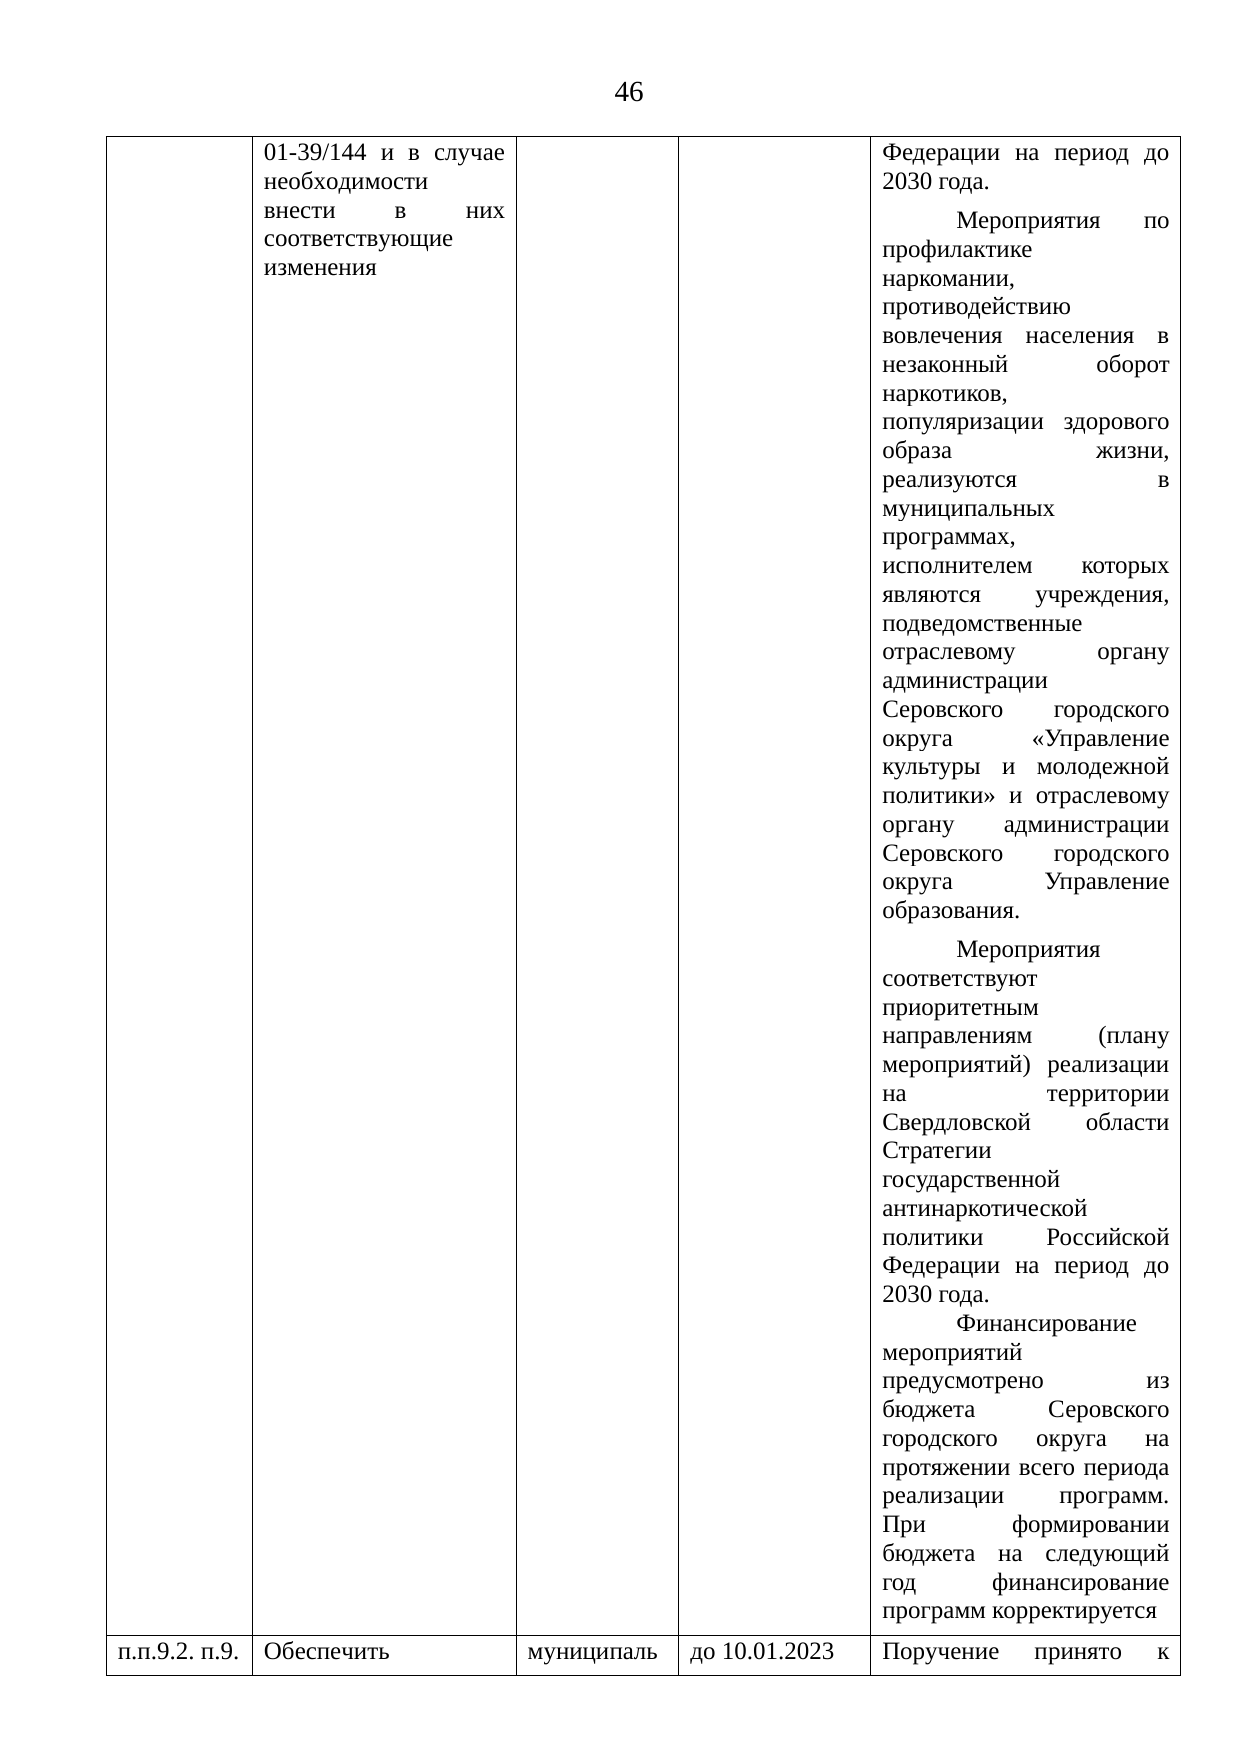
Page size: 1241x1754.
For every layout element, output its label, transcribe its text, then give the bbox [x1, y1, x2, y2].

table_cell [679, 137, 870, 1635]
table_cell до 10.01.2023 [679, 1636, 870, 1675]
table_cell [517, 137, 678, 1635]
table_cell 01-39/144 и в случае необходимости внести в них соответствующие изменения [253, 137, 516, 1635]
table_cell п.п.9.2. п.9. [107, 1636, 252, 1675]
table_cell [107, 137, 252, 1635]
table_cell Федерации на период до 2030 года. Мероприятия по профилактике наркомании, противодействию вовлечения населения в незаконный оборот наркотиков, популяризации здорового образа жизни, реализуются в муниципальных программах, исполнителем которых являются учреждения, подведомственные отраслевому органу администрации Серовского городского округа «Управление культуры и молодежной политики» и отраслевому органу администрации Серовского городского округа Управление образования. Мероприятия соответствуют приоритетным направлениям (плану мероприятий) реализации на территории Свердловской области Стратегии государственной антинаркотической политики Российской Федерации на период до 2030 года. Финансирование мероприятий предусмотрено из бюджета Серовского городского округа на протяжении всего периода реализации программ. При формировании бюджета на следующий год финансирование программ корректируется [871, 137, 1180, 1635]
table_cell муниципаль [517, 1636, 678, 1675]
table_cell Обеспечить [253, 1636, 516, 1675]
table_cell Поручение принято к [871, 1636, 1180, 1675]
